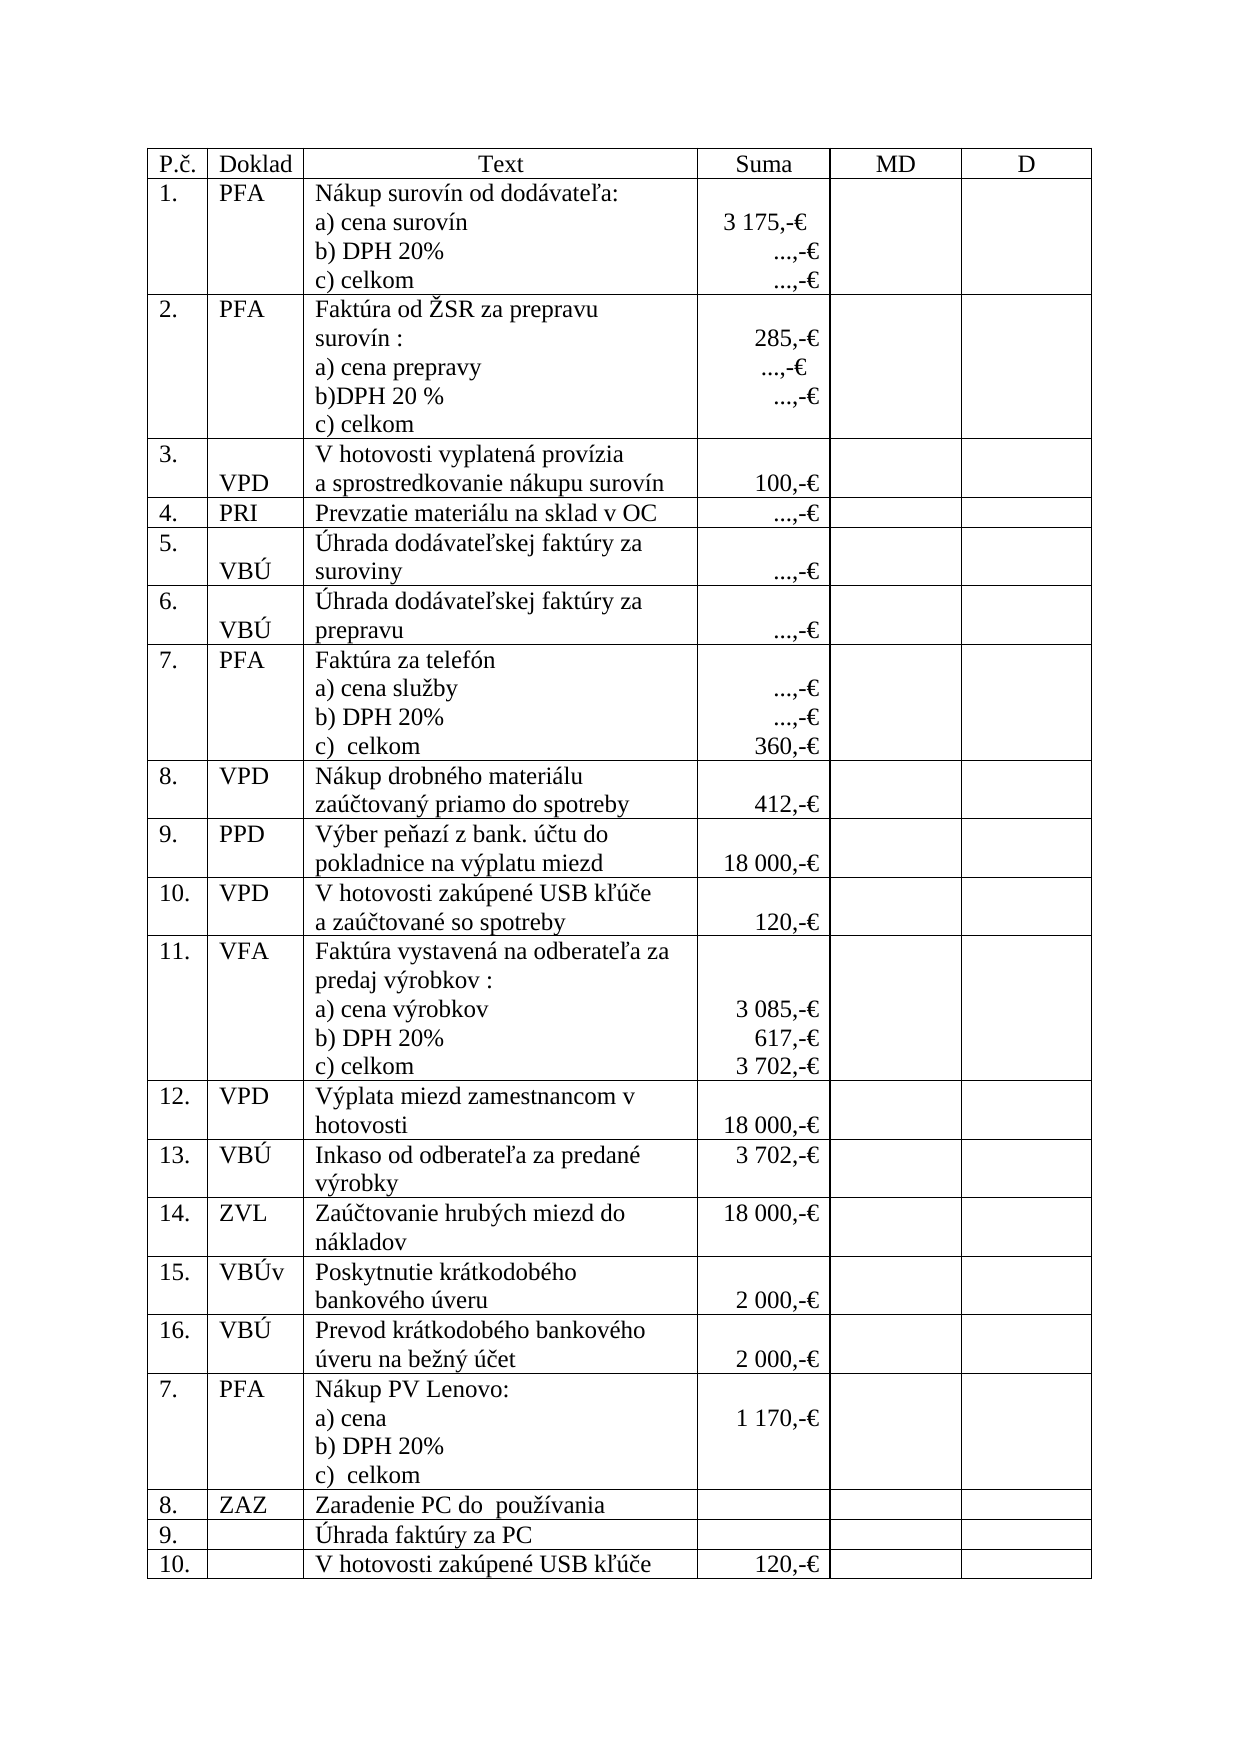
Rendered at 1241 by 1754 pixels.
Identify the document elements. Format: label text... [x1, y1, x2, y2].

table_header Doklad [208, 149, 303, 177]
table_cell Nákup PV Lenovo: a) cena b) DPH 20% c) celkom [304, 1374, 697, 1489]
table_cell [962, 1520, 1091, 1548]
table_cell 3 175,-€ ...,-€ ...,-€ [698, 179, 829, 293]
table_header Text [304, 149, 697, 177]
table_cell [831, 1198, 961, 1256]
table_cell [962, 439, 1091, 497]
table_header MD [831, 149, 961, 177]
table_cell VPD [208, 439, 303, 497]
table_cell [831, 586, 961, 644]
table_cell 8. [148, 1490, 207, 1519]
table_cell PFA [208, 295, 303, 438]
table_cell PRI [208, 498, 303, 527]
table_cell [962, 645, 1091, 760]
table_cell 3 702,-€ [698, 1140, 829, 1197]
table_cell [698, 1520, 829, 1548]
table_cell 2 000,-€ [698, 1315, 829, 1373]
table_cell [962, 1198, 1091, 1256]
table_cell [962, 936, 1091, 1080]
table_cell [962, 1490, 1091, 1519]
table_cell [962, 179, 1091, 293]
table_cell [831, 819, 961, 877]
table_cell Úhrada dodávateľskej faktúry za prepravu [304, 586, 697, 644]
table_cell 4. [148, 498, 207, 527]
table_cell [831, 761, 961, 818]
table_cell Úhrada faktúry za PC [304, 1520, 697, 1548]
table_cell VBÚ [208, 586, 303, 644]
table_cell [962, 878, 1091, 935]
table_cell [831, 439, 961, 497]
table_cell [962, 295, 1091, 438]
table_cell [831, 1550, 961, 1578]
table_cell [831, 1315, 961, 1373]
table_cell 18 000,-€ [698, 1081, 829, 1139]
table_cell PFA [208, 179, 303, 293]
table_cell [831, 295, 961, 438]
table_cell [831, 179, 961, 293]
table_cell 7. [148, 1374, 207, 1489]
table_cell 8. [148, 761, 207, 818]
table_cell ...,-€ [698, 498, 829, 527]
table_cell 15. [148, 1257, 207, 1314]
table_cell 285,-€ ...,-€ ...,-€ [698, 295, 829, 438]
table_cell 12. [148, 1081, 207, 1139]
table_cell Faktúra od ŽSR za prepravu surovín : a) cena prepravy b)DPH 20 % c) celkom [304, 295, 697, 438]
table_cell 1. [148, 179, 207, 293]
table_cell 18 000,-€ [698, 1198, 829, 1256]
table_cell [962, 1374, 1091, 1489]
table_cell 120,-€ [698, 1550, 829, 1578]
table_cell VBÚ [208, 1315, 303, 1373]
table_cell VPD [208, 878, 303, 935]
table_cell [831, 645, 961, 760]
table_cell 5. [148, 528, 207, 585]
table_cell [208, 1520, 303, 1548]
table_cell Výber peňazí z bank. účtu do pokladnice na výplatu miezd [304, 819, 697, 877]
table_cell VPD [208, 761, 303, 818]
table_cell Faktúra za telefón a) cena služby b) DPH 20% c) celkom [304, 645, 697, 760]
table_cell VPD [208, 1081, 303, 1139]
table_cell 412,-€ [698, 761, 829, 818]
table_cell Výplata miezd zamestnancom v hotovosti [304, 1081, 697, 1139]
table_cell 16. [148, 1315, 207, 1373]
table_cell [962, 1315, 1091, 1373]
table_header Suma [698, 149, 829, 177]
table_cell 2 000,-€ [698, 1257, 829, 1314]
table_cell Zaúčtovanie hrubých miezd do nákladov [304, 1198, 697, 1256]
table_cell Nákup surovín od dodávateľa: a) cena surovín b) DPH 20% c) celkom [304, 179, 697, 293]
table_cell Inkaso od odberateľa za predané výrobky [304, 1140, 697, 1197]
table_cell [962, 1140, 1091, 1197]
table_cell V hotovosti vyplatená provízia a sprostredkovanie nákupu surovín [304, 439, 697, 497]
table_cell 3 085,-€ 617,-€ 3 702,-€ [698, 936, 829, 1080]
table_cell Nákup drobného materiálu zaúčtovaný priamo do spotreby [304, 761, 697, 818]
table_cell ZAZ [208, 1490, 303, 1519]
table_cell [962, 1257, 1091, 1314]
table_cell V hotovosti zakúpené USB kľúče a zaúčtované so spotreby [304, 878, 697, 935]
table_cell ZVL [208, 1198, 303, 1256]
table_cell [831, 1520, 961, 1548]
table_cell [962, 1081, 1091, 1139]
table_cell 9. [148, 1520, 207, 1548]
table_cell [831, 1257, 961, 1314]
table_cell [698, 1490, 829, 1519]
table_cell Prevod krátkodobého bankového úveru na bežný účet [304, 1315, 697, 1373]
table_cell [831, 1140, 961, 1197]
table_cell 13. [148, 1140, 207, 1197]
table_cell [962, 1550, 1091, 1578]
table_cell Úhrada dodávateľskej faktúry za suroviny [304, 528, 697, 585]
table_cell 3. [148, 439, 207, 497]
table_cell [962, 498, 1091, 527]
table_cell [831, 1081, 961, 1139]
table_cell ...,-€ ...,-€ 360,-€ [698, 645, 829, 760]
table_cell [831, 1374, 961, 1489]
table_cell [831, 878, 961, 935]
table_cell 14. [148, 1198, 207, 1256]
table_cell [208, 1550, 303, 1578]
table_cell [962, 528, 1091, 585]
table_cell ...,-€ [698, 586, 829, 644]
table_header P.č. [148, 149, 207, 177]
table_cell 10. [148, 1550, 207, 1578]
table_cell PPD [208, 819, 303, 877]
table_cell 18 000,-€ [698, 819, 829, 877]
table_cell 100,-€ [698, 439, 829, 497]
table_cell VFA [208, 936, 303, 1080]
table_cell Zaradenie PC do používania [304, 1490, 697, 1519]
table_cell VBÚ [208, 528, 303, 585]
table_cell [962, 586, 1091, 644]
table_cell VBÚv [208, 1257, 303, 1314]
table_cell [831, 936, 961, 1080]
table_cell ...,-€ [698, 528, 829, 585]
table_cell 6. [148, 586, 207, 644]
table_cell [831, 498, 961, 527]
table_cell 10. [148, 878, 207, 935]
table_cell 1 170,-€ [698, 1374, 829, 1489]
table_cell [962, 819, 1091, 877]
table_cell [831, 528, 961, 585]
table_cell [962, 761, 1091, 818]
table_cell 120,-€ [698, 878, 829, 935]
table_cell PFA [208, 1374, 303, 1489]
table_cell Poskytnutie krátkodobého bankového úveru [304, 1257, 697, 1314]
table_cell V hotovosti zakúpené USB kľúče [304, 1550, 697, 1578]
table_cell 9. [148, 819, 207, 877]
table_cell Faktúra vystavená na odberateľa za predaj výrobkov : a) cena výrobkov b) DPH 20% c) celkom [304, 936, 697, 1080]
table_header D [962, 149, 1091, 177]
table_cell PFA [208, 645, 303, 760]
table_cell 2. [148, 295, 207, 438]
table_cell 11. [148, 936, 207, 1080]
table_cell VBÚ [208, 1140, 303, 1197]
table_cell Prevzatie materiálu na sklad v OC [304, 498, 697, 527]
table_cell 7. [148, 645, 207, 760]
table_cell [831, 1490, 961, 1519]
